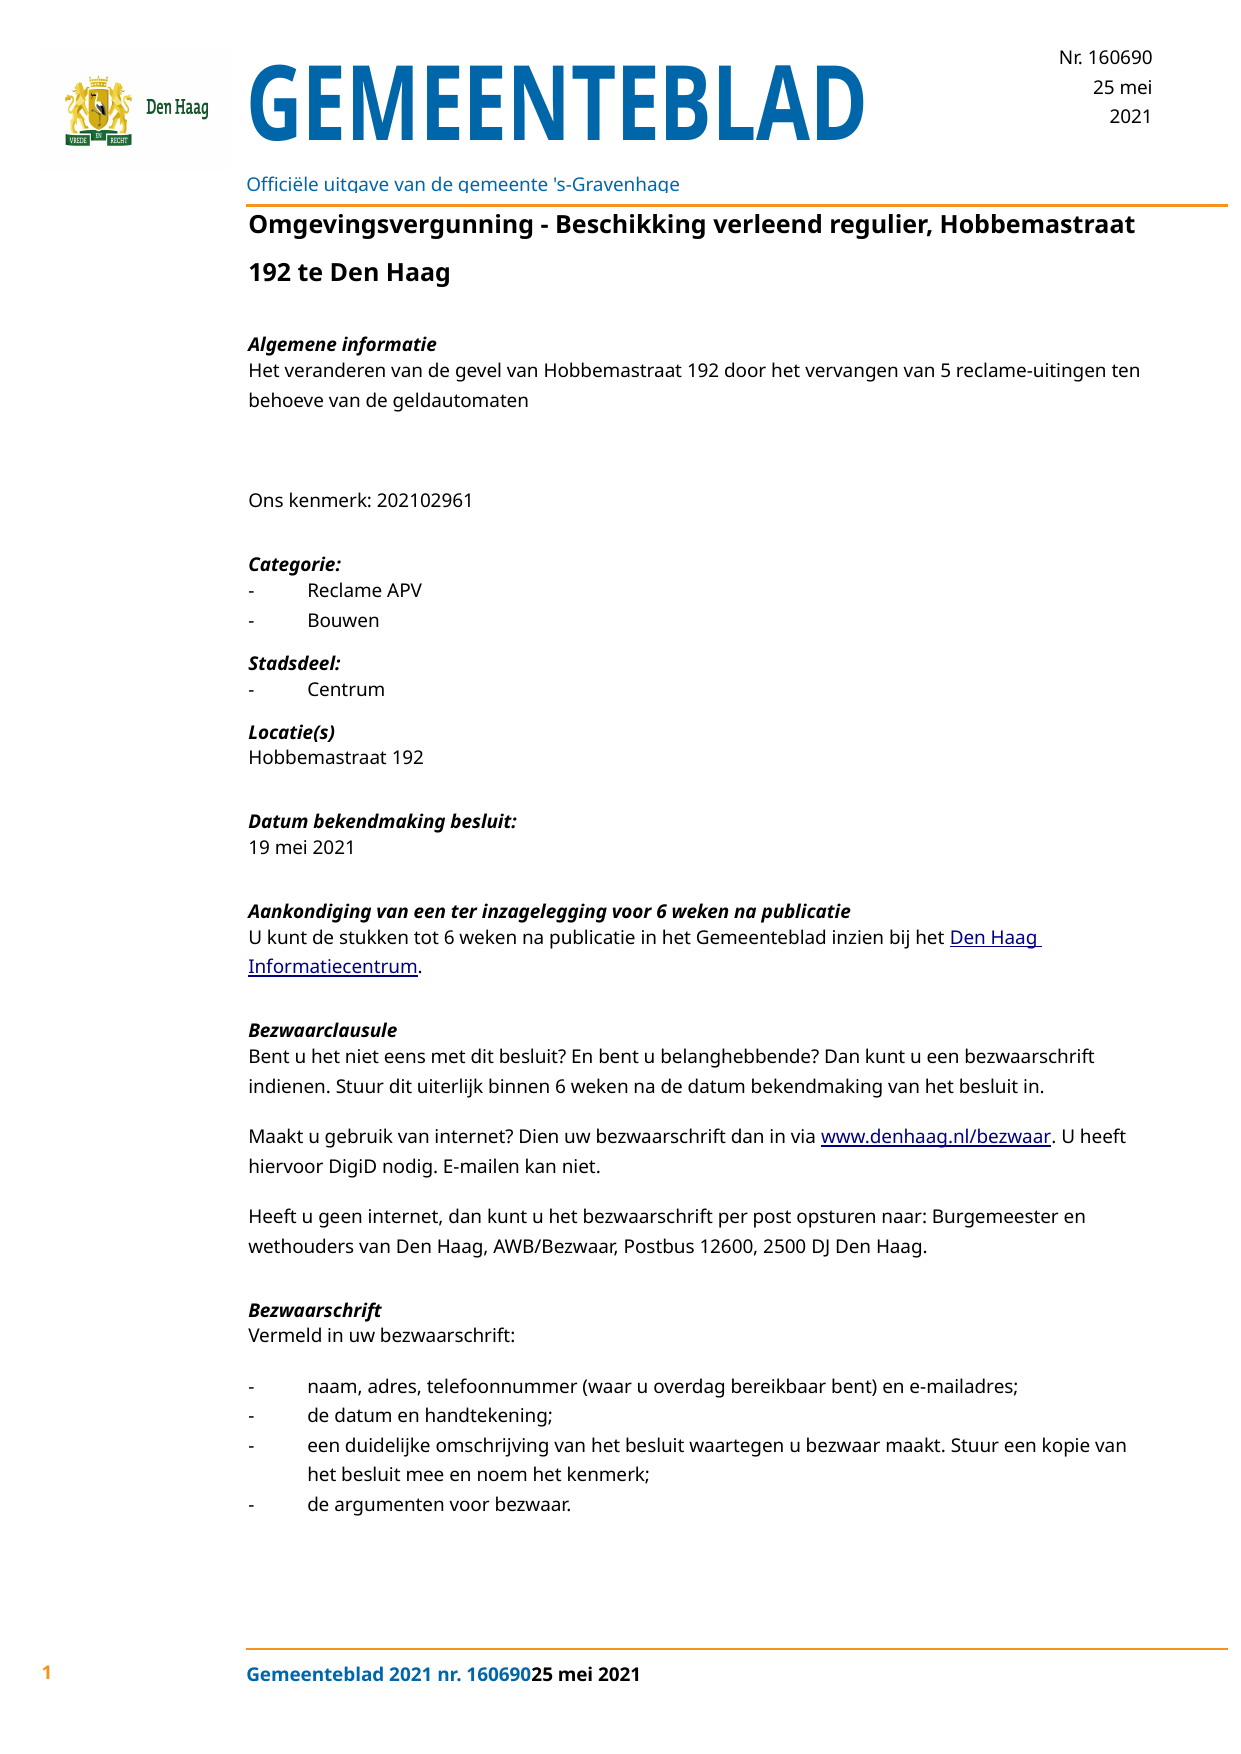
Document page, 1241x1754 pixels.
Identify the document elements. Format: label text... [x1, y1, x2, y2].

text Algemene informatie [248, 331, 1152, 357]
list Centrum [248, 676, 1152, 701]
text Bent u het niet eens met dit besluit? En bent u belanghebbende? Dan kunt u een bezwaarschrift indienen. Stuur dit uiterlijk binnen 6 weken na de datum bekendmaking van het besluit in. [248, 1043, 1152, 1098]
picture [41, 47, 231, 172]
text 19 mei 2021 [248, 834, 1152, 860]
text Het veranderen van de gevel van Hobbemastraat 192 door het vervangen van 5 reclame-uitingen ten behoeve van de geldautomaten [248, 357, 1152, 412]
text Stadsdeel: [248, 650, 1152, 676]
text Categorie: [248, 552, 1152, 577]
list naam, adres, telefoonnummer (waar u overdag bereikbaar bent) en e-mailadres; [248, 1373, 1152, 1399]
text Aankondiging van een ter inzagelegging voor 6 weken na publicatie [248, 898, 1152, 924]
list Reclame APV [248, 577, 1152, 603]
text Maakt u gebruik van internet? Dien uw bezwaarschrift dan in via www.denhaag.nl/bezwaar. U heeft hiervoor DigiD nodig. E-mailen kan niet. [248, 1123, 1152, 1178]
text Vermeld in uw bezwaarschrift: [248, 1322, 1152, 1348]
text Bezwaarschrift [248, 1297, 1152, 1322]
text U kunt de stukken tot 6 weken na publicatie in het Gemeenteblad inzien bij het Den Haag Informatiecentrum. [248, 924, 1152, 979]
text Ons kenmerk: 202102961 [248, 488, 1152, 513]
text Locatie(s) [248, 719, 1152, 744]
text Bezwaarclausule [248, 1017, 1152, 1043]
text Datum bekendmaking besluit: [248, 808, 1152, 834]
text Omgevingsvergunning - Beschikking verleend regulier, Hobbemastraat 192 te Den Haag [248, 207, 1152, 288]
list de datum en handtekening; [248, 1402, 1152, 1428]
list Bouwen [248, 607, 1152, 633]
text Heeft u geen internet, dan kunt u het bezwaarschrift per post opsturen naar: Burgemeester en wethouders van Den Haag, AWB/Bezwaar, Postbus 12600, 2500 DJ Den Haag. [248, 1203, 1152, 1258]
list de argumenten voor bezwaar. [248, 1491, 1152, 1517]
list een duidelijke omschrijving van het besluit waartegen u bezwaar maakt. Stuur een kopie van het besluit mee en noem het kenmerk; [248, 1432, 1152, 1487]
text Hobbemastraat 192 [248, 744, 1152, 770]
